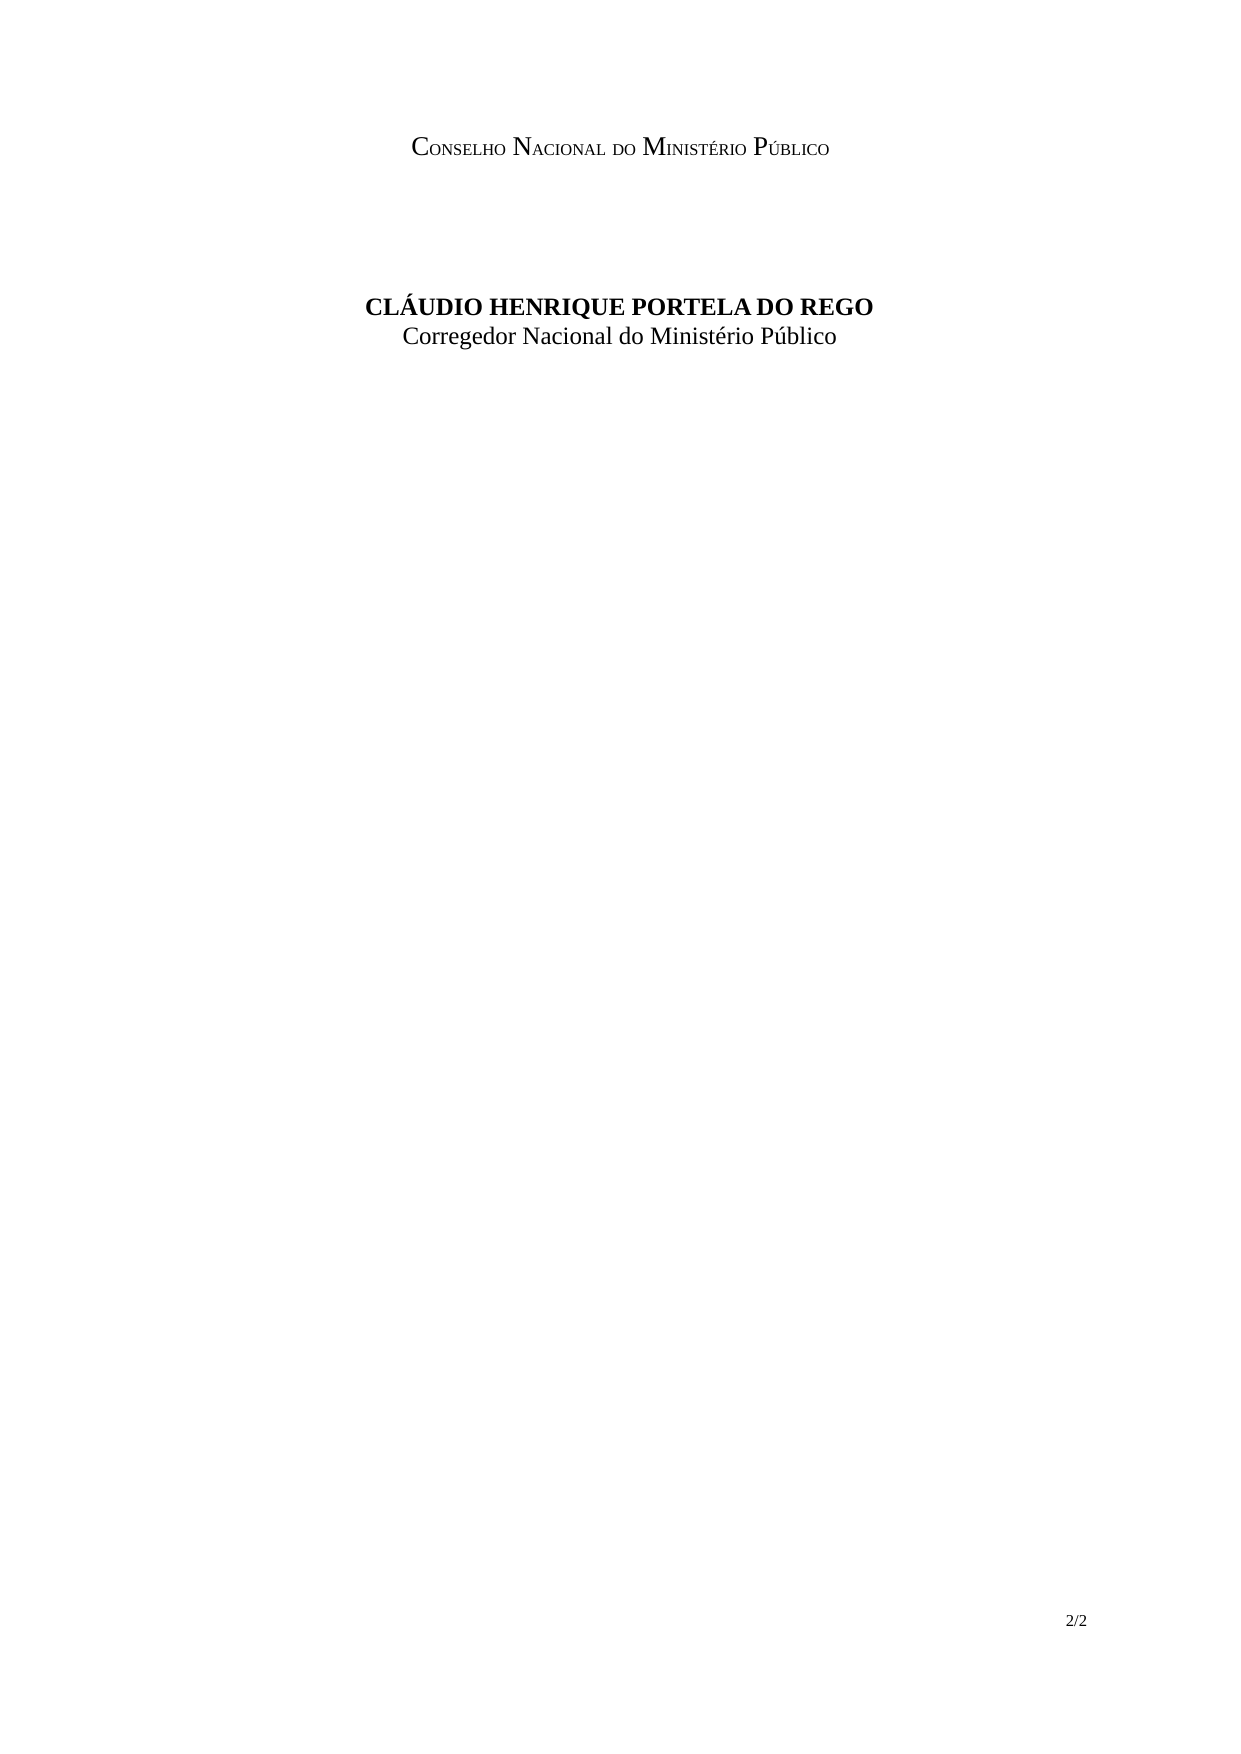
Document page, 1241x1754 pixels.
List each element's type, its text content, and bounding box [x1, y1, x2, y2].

text Corregedor Nacional do Ministério Público [146, 321, 1093, 349]
text CLÁUDIO HENRIQUE PORTELA DO REGO [146, 292, 1093, 321]
